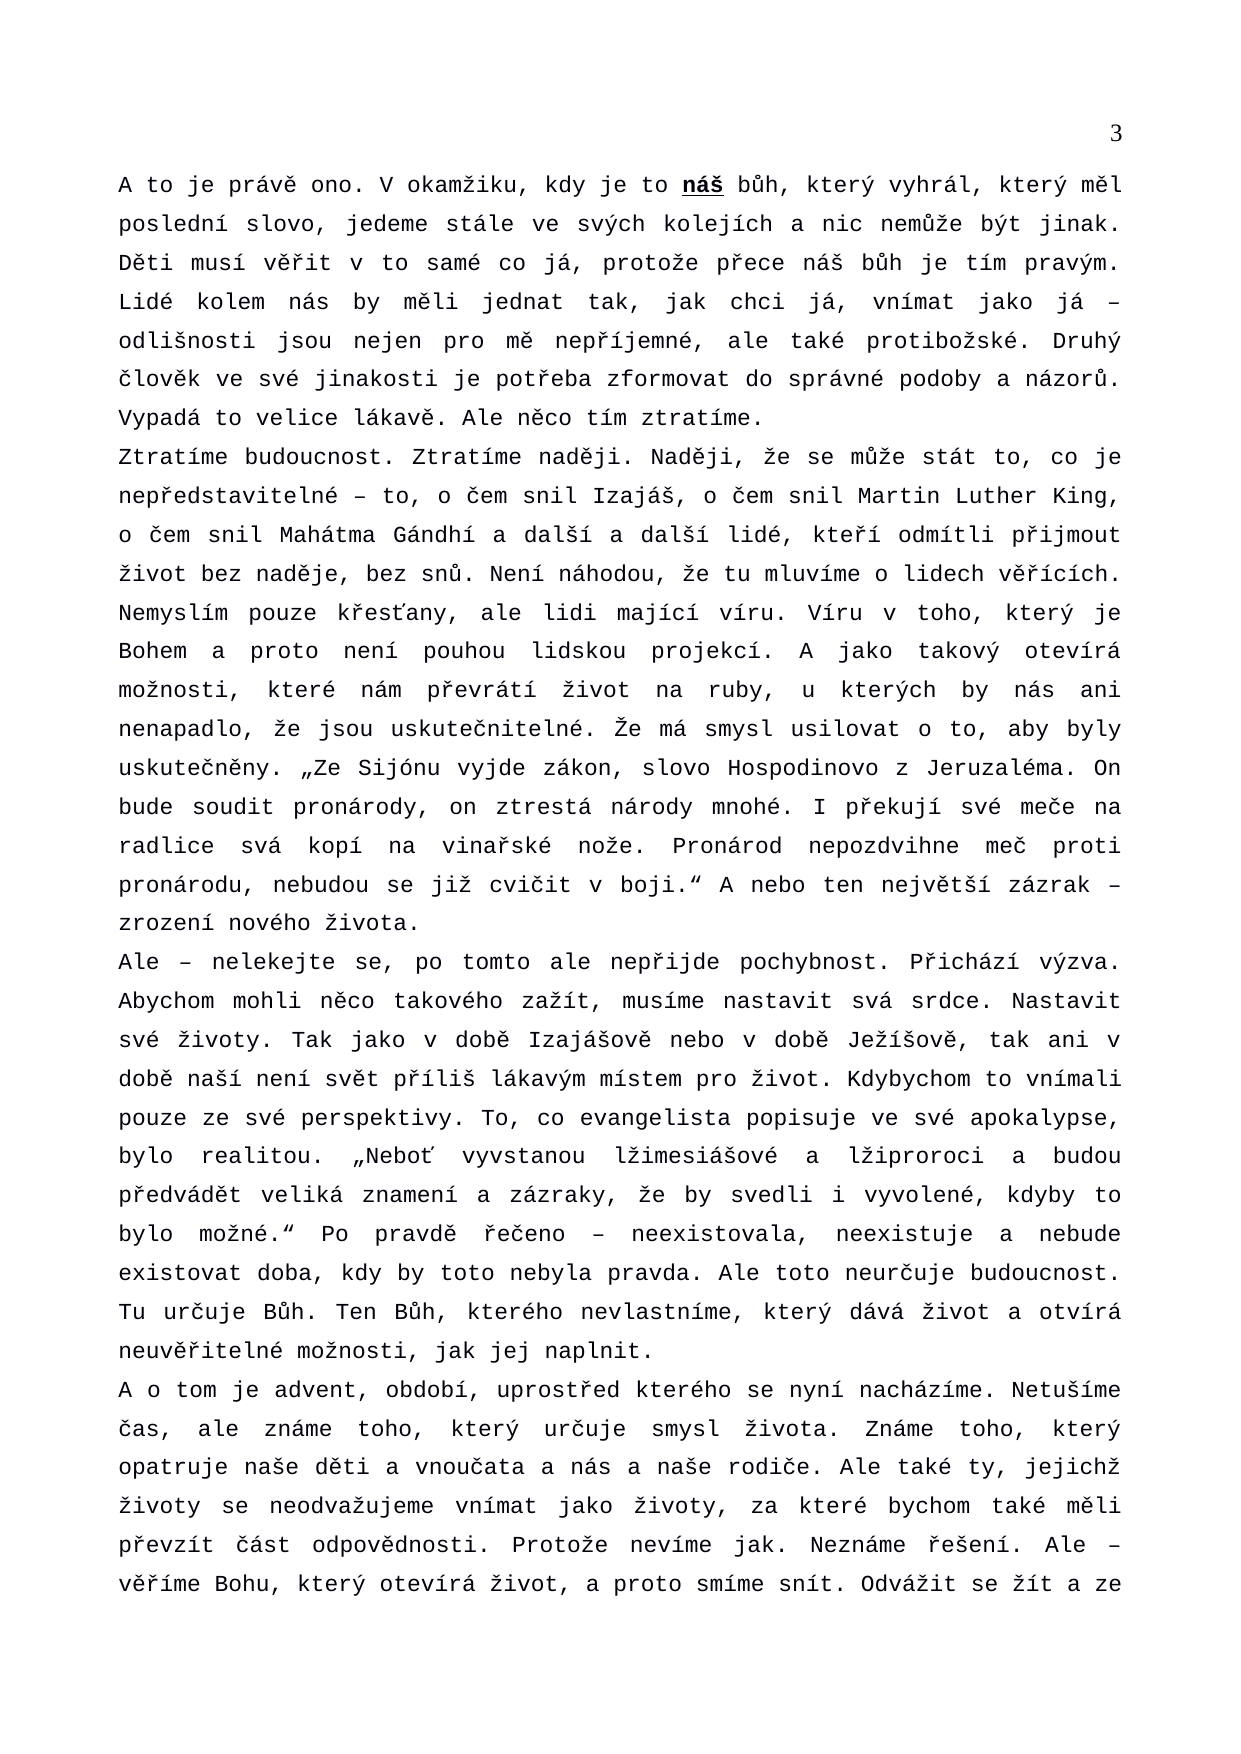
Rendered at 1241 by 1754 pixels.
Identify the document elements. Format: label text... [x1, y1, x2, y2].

text A o tom je advent, období, uprostřed kterého se nyní nacházíme. Netušíme čas, ale známe toho, který určuje smysl života. Známe toho, který opatruje naše děti a vnoučata a nás a naše rodiče. Ale také ty, jejichž životy se neodvažujeme vnímat jako životy, za které bychom také měli převzít část odpovědnosti. Protože nevíme jak. Neznáme řešení. Ale – věříme Bohu, který otevírá život, a proto smíme snít. Odvážit se žít a ze [118, 1378, 1122, 1598]
text Ztratíme budoucnost. Ztratíme naději. Naději, že se může stát to, co je nepředstavitelné – to, o čem snil Izajáš, o čem snil Martin Luther King, o čem snil Mahátma Gándhí a další a další lidé, kteří odmítli přijmout život bez naděje, bez snů. Není náhodou, že tu mluvíme o lidech věřících. Nemyslím pouze křesťany, ale lidi mající víru. Víru v toho, který je Bohem a proto není pouhou lidskou projekcí. A jako takový otevírá možnosti, které nám převrátí život na ruby, u kterých by nás ani nenapadlo, že jsou uskutečnitelné. Že má smysl usilovat o to, aby byly uskutečněny. „Ze Sijónu vyjde zákon, slovo Hospodinovo z Jeruzaléma. On bude soudit pronárody, on ztrestá národy mnohé. I překují své meče na radlice svá kopí na vinařské nože. Pronárod nepozdvihne meč proti pronárodu, nebudou se již cvičit v boji.“ A nebo ten největší zázrak – zrození nového života. [118, 446, 1122, 938]
text Ale – nelekejte se, po tomto ale nepřijde pochybnost. Přichází výzva. Abychom mohli něco takového zažít, musíme nastavit svá srdce. Nastavit své životy. Tak jako v době Izajášově nebo v době Ježíšově, tak ani v době naší není svět příliš lákavým místem pro život. Kdybychom to vnímali pouze ze své perspektivy. To, co evangelista popisuje ve své apokalypse, bylo realitou. „Neboť vyvstanou lžimesiášové a lžiproroci a budou předvádět veliká znamení a zázraky, že by svedli i vyvolené, kdyby to bylo možné.“ Po pravdě řečeno – neexistovala, neexistuje a nebude existovat doba, kdy by toto nebyla pravda. Ale toto neurčuje budoucnost. Tu určuje Bůh. Ten Bůh, kterého nevlastníme, který dává život a otvírá neuvěřitelné možnosti, jak jej naplnit. [118, 951, 1122, 1365]
text A to je právě ono. V okamžiku, kdy je to náš bůh, který vyhrál, který měl poslední slovo, jedeme stále ve svých kolejích a nic nemůže být jinak. Děti musí věřit v to samé co já, protože přece náš bůh je tím pravým. Lidé kolem nás by měli jednat tak, jak chci já, vnímat jako já – odlišnosti jsou nejen pro mě nepříjemné, ale také protibožské. Druhý člověk ve své jinakosti je potřeba zformovat do správné podoby a názorů. Vypadá to velice lákavě. Ale něco tím ztratíme. [118, 173, 1122, 433]
